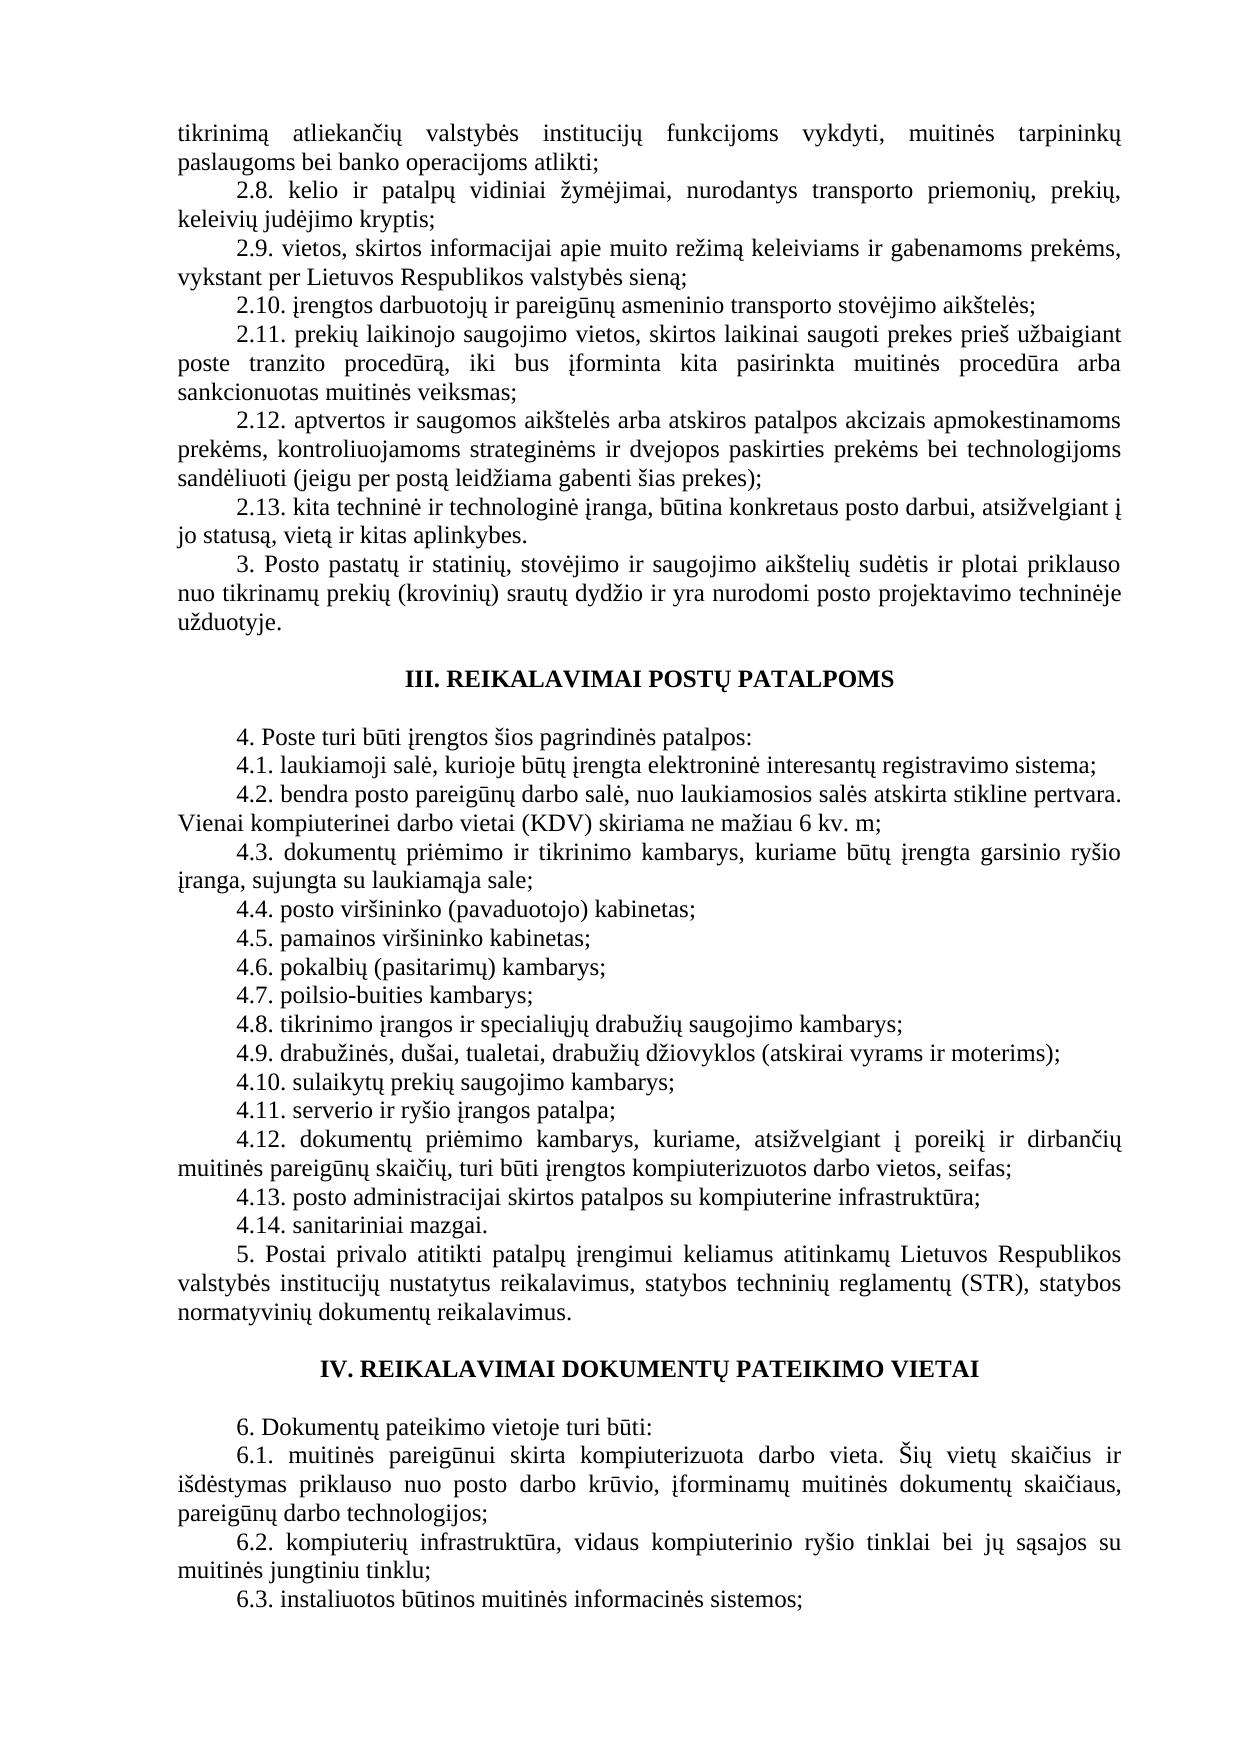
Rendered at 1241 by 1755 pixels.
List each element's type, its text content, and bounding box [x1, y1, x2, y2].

text 2.13. kita techninė ir technologinė įranga, būtina konkretaus posto darbui, atsižvelgiant į jo statusą, vietą ir kitas aplinkybes. [177, 492, 1122, 549]
text 4.6. pokalbių (pasitarimų) kambarys; [177, 952, 1122, 981]
text 4.10. sulaikytų prekių saugojimo kambarys; [177, 1067, 1122, 1096]
text 6.1. muitinės pareigūnui skirta kompiuterizuota darbo vieta. Šių vietų skaičius ir išdėstymas priklauso nuo posto darbo krūvio, įforminamų muitinės dokumentų skaičiaus, pareigūnų darbo technologijos; [177, 1441, 1122, 1527]
text 4.12. dokumentų priėmimo kambarys, kuriame, atsižvelgiant į poreikį ir dirbančių muitinės pareigūnų skaičių, turi būti įrengtos kompiuterizuotos darbo vietos, seifas; [177, 1124, 1122, 1182]
text 2.9. vietos, skirtos informacijai apie muito režimą keleiviams ir gabenamoms prekėms, vykstant per Lietuvos Respublikos valstybės sieną; [177, 233, 1122, 291]
text 4.9. drabužinės, dušai, tualetai, drabužių džiovyklos (atskirai vyrams ir moterims); [177, 1038, 1122, 1067]
text 5. Postai privalo atitikti patalpų įrengimui keliamus atitinkamų Lietuvos Respublikos valstybės institucijų nustatytus reikalavimus, statybos techninių reglamentų (STR), statybos normatyvinių dokumentų reikalavimus. [177, 1239, 1122, 1326]
text 4.1. laukiamoji salė, kurioje būtų įrengta elektroninė interesantų registravimo sistema; [177, 751, 1122, 779]
text 4.8. tikrinimo įrangos ir specialiųjų drabužių saugojimo kambarys; [177, 1009, 1122, 1038]
text 4. Poste turi būti įrengtos šios pagrindinės patalpos: [177, 722, 1122, 751]
text 4.4. posto viršininko (pavaduotojo) kabinetas; [177, 894, 1122, 923]
text 4.11. serverio ir ryšio įrangos patalpa; [177, 1096, 1122, 1124]
text IV. REIKALAVIMAI DOKUMENTŲ PATEIKIMO VIETAI [177, 1354, 1122, 1383]
text 2.10. įrengtos darbuotojų ir pareigūnų asmeninio transporto stovėjimo aikštelės; [177, 291, 1122, 319]
text III. REIKALAVIMAI POSTŲ PATALPOMS [177, 664, 1122, 693]
text 4.14. sanitariniai mazgai. [177, 1211, 1122, 1239]
text tikrinimą atliekančių valstybės institucijų funkcijoms vykdyti, muitinės tarpininkų paslaugoms bei banko operacijoms atlikti; [177, 118, 1122, 176]
text 4.7. poilsio-buities kambarys; [177, 981, 1122, 1009]
text 6. Dokumentų pateikimo vietoje turi būti: [177, 1412, 1122, 1441]
text 4.3. dokumentų priėmimo ir tikrinimo kambarys, kuriame būtų įrengta garsinio ryšio įranga, sujungta su laukiamąja sale; [177, 837, 1122, 894]
text 6.2. kompiuterių infrastruktūra, vidaus kompiuterinio ryšio tinklai bei jų sąsajos su muitinės jungtiniu tinklu; [177, 1527, 1122, 1584]
text 4.2. bendra posto pareigūnų darbo salė, nuo laukiamosios salės atskirta stikline pertvara. Vienai kompiuterinei darbo vietai (KDV) skiriama ne mažiau 6 kv. m; [177, 779, 1122, 837]
text 6.3. instaliuotos būtinos muitinės informacinės sistemos; [177, 1584, 1122, 1613]
text 4.13. posto administracijai skirtos patalpos su kompiuterine infrastruktūra; [177, 1182, 1122, 1211]
text 2.11. prekių laikinojo saugojimo vietos, skirtos laikinai saugoti prekes prieš užbaigiant poste tranzito procedūrą, iki bus įforminta kita pasirinkta muitinės procedūra arba sankcionuotas muitinės veiksmas; [177, 319, 1122, 406]
text 4.5. pamainos viršininko kabinetas; [177, 923, 1122, 952]
text 2.8. kelio ir patalpų vidiniai žymėjimai, nurodantys transporto priemonių, prekių, keleivių judėjimo kryptis; [177, 176, 1122, 233]
text 3. Posto pastatų ir statinių, stovėjimo ir saugojimo aikštelių sudėtis ir plotai priklauso nuo tikrinamų prekių (krovinių) srautų dydžio ir yra nurodomi posto projektavimo techninėje užduotyje. [177, 549, 1122, 636]
text 2.12. aptvertos ir saugomos aikštelės arba atskiros patalpos akcizais apmokestinamoms prekėms, kontroliuojamoms strateginėms ir dvejopos paskirties prekėms bei technologijoms sandėliuoti (jeigu per postą leidžiama gabenti šias prekes); [177, 406, 1122, 492]
